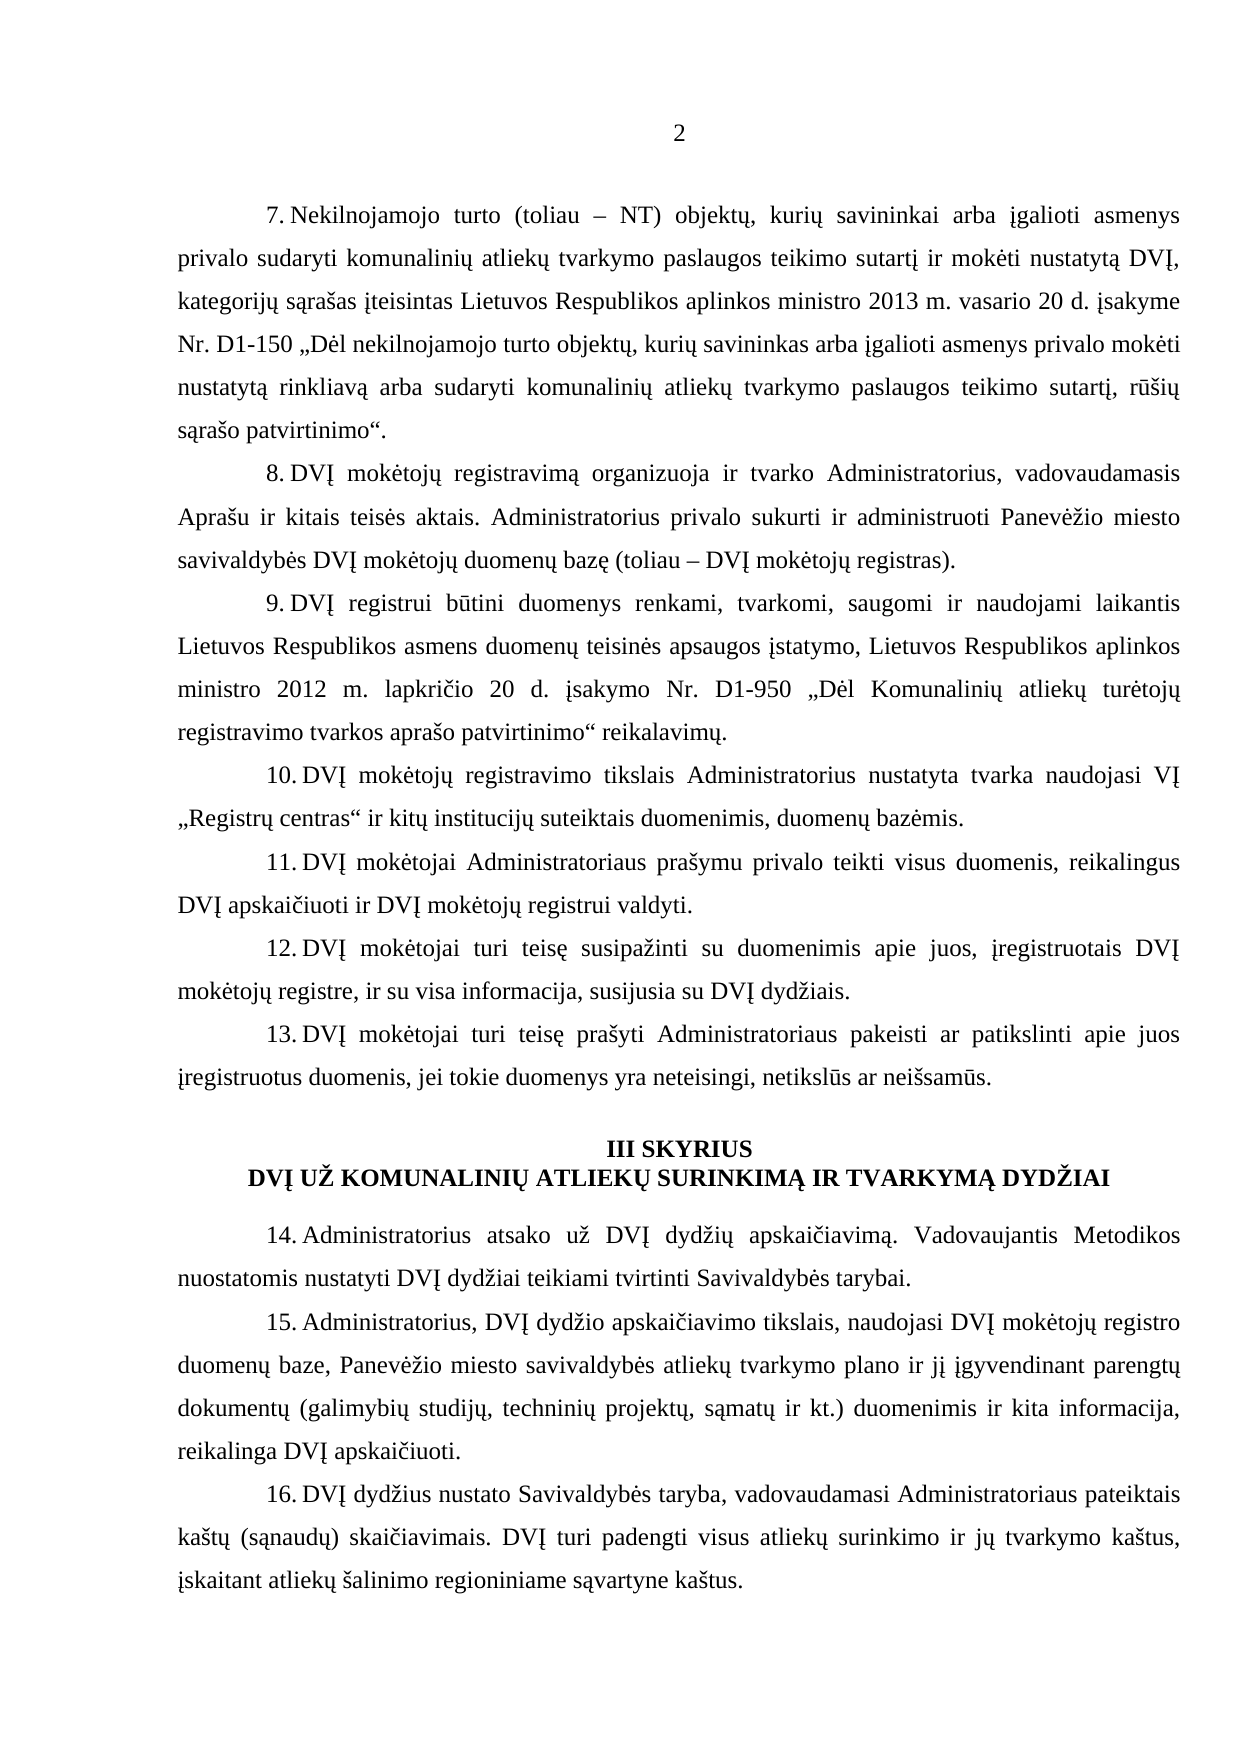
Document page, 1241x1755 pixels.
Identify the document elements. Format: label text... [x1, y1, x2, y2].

text 16. DVĮ dydžius nustato Savivaldybės taryba, vadovaudamasi Administratoriaus pateiktais kaštų (sąnaudų) skaičiavimais. DVĮ turi padengti visus atliekų surinkimo ir jų tvarkymo kaštus, įskaitant atliekų šalinimo regioniniame sąvartyne kaštus. [177, 1479, 1181, 1594]
text 14. Administratorius atsako už DVĮ dydžių apskaičiavimą. Vadovaujantis Metodikos nuostatomis nustatyti DVĮ dydžiai teikiami tvirtinti Savivaldybės tarybai. [177, 1220, 1181, 1292]
text 7. Nekilnojamojo turto (toliau – NT) objektų, kurių savininkai arba įgalioti asmenys privalo sudaryti komunalinių atliekų tvarkymo paslaugos teikimo sutartį ir mokėti nustatytą DVĮ, kategorijų sąrašas įteisintas Lietuvos Respublikos aplinkos ministro 2013 m. vasario 20 d. įsakyme Nr. D1-150 „Dėl nekilnojamojo turto objektų, kurių savininkas arba įgalioti asmenys privalo mokėti nustatytą rinkliavą arba sudaryti komunalinių atliekų tvarkymo paslaugos teikimo sutartį, rūšių sąrašo patvirtinimo“. [177, 200, 1181, 444]
text iii SKYRIUS [177, 1134, 1181, 1163]
text 8. DVĮ mokėtojų registravimą organizuoja ir tvarko Administratorius, vadovaudamasis Aprašu ir kitais teisės aktais. Administratorius privalo sukurti ir administruoti Panevėžio miesto savivaldybės DVĮ mokėtojų duomenų bazę (toliau – DVĮ mokėtojų registras). [177, 458, 1181, 573]
text 12. DVĮ mokėtojai turi teisę susipažinti su duomenimis apie juos, įregistruotais DVĮ mokėtojų registre, ir su visa informacija, susijusia su DVĮ dydžiais. [177, 933, 1181, 1005]
text 9. DVĮ registrui būtini duomenys renkami, tvarkomi, saugomi ir naudojami laikantis Lietuvos Respublikos asmens duomenų teisinės apsaugos įstatymo, Lietuvos Respublikos aplinkos ministro 2012 m. lapkričio 20 d. įsakymo Nr. D1-950 „Dėl Komunalinių atliekų turėtojų registravimo tvarkos aprašo patvirtinimo“ reikalavimų. [177, 588, 1181, 746]
text 10. DVĮ mokėtojų registravimo tikslais Administratorius nustatyta tvarka naudojasi VĮ „Registrų centras“ ir kitų institucijų suteiktais duomenimis, duomenų bazėmis. [177, 760, 1181, 832]
text 13. DVĮ mokėtojai turi teisę prašyti Administratoriaus pakeisti ar patikslinti apie juos įregistruotus duomenis, jei tokie duomenys yra neteisingi, netikslūs ar neišsamūs. [177, 1019, 1181, 1091]
text 11. DVĮ mokėtojai Administratoriaus prašymu privalo teikti visus duomenis, reikalingus DVĮ apskaičiuoti ir DVĮ mokėtojų registrui valdyti. [177, 847, 1181, 918]
text DVĮ UŽ KOMUNALINIŲ ATLIEKŲ SURINKIMĄ IR TVARKYMĄ DYDŽIAI [177, 1163, 1181, 1192]
text 15. Administratorius, DVĮ dydžio apskaičiavimo tikslais, naudojasi DVĮ mokėtojų registro duomenų baze, Panevėžio miesto savivaldybės atliekų tvarkymo plano ir jį įgyvendinant parengtų dokumentų (galimybių studijų, techninių projektų, sąmatų ir kt.) duomenimis ir kita informacija, reikalinga DVĮ apskaičiuoti. [177, 1307, 1181, 1465]
